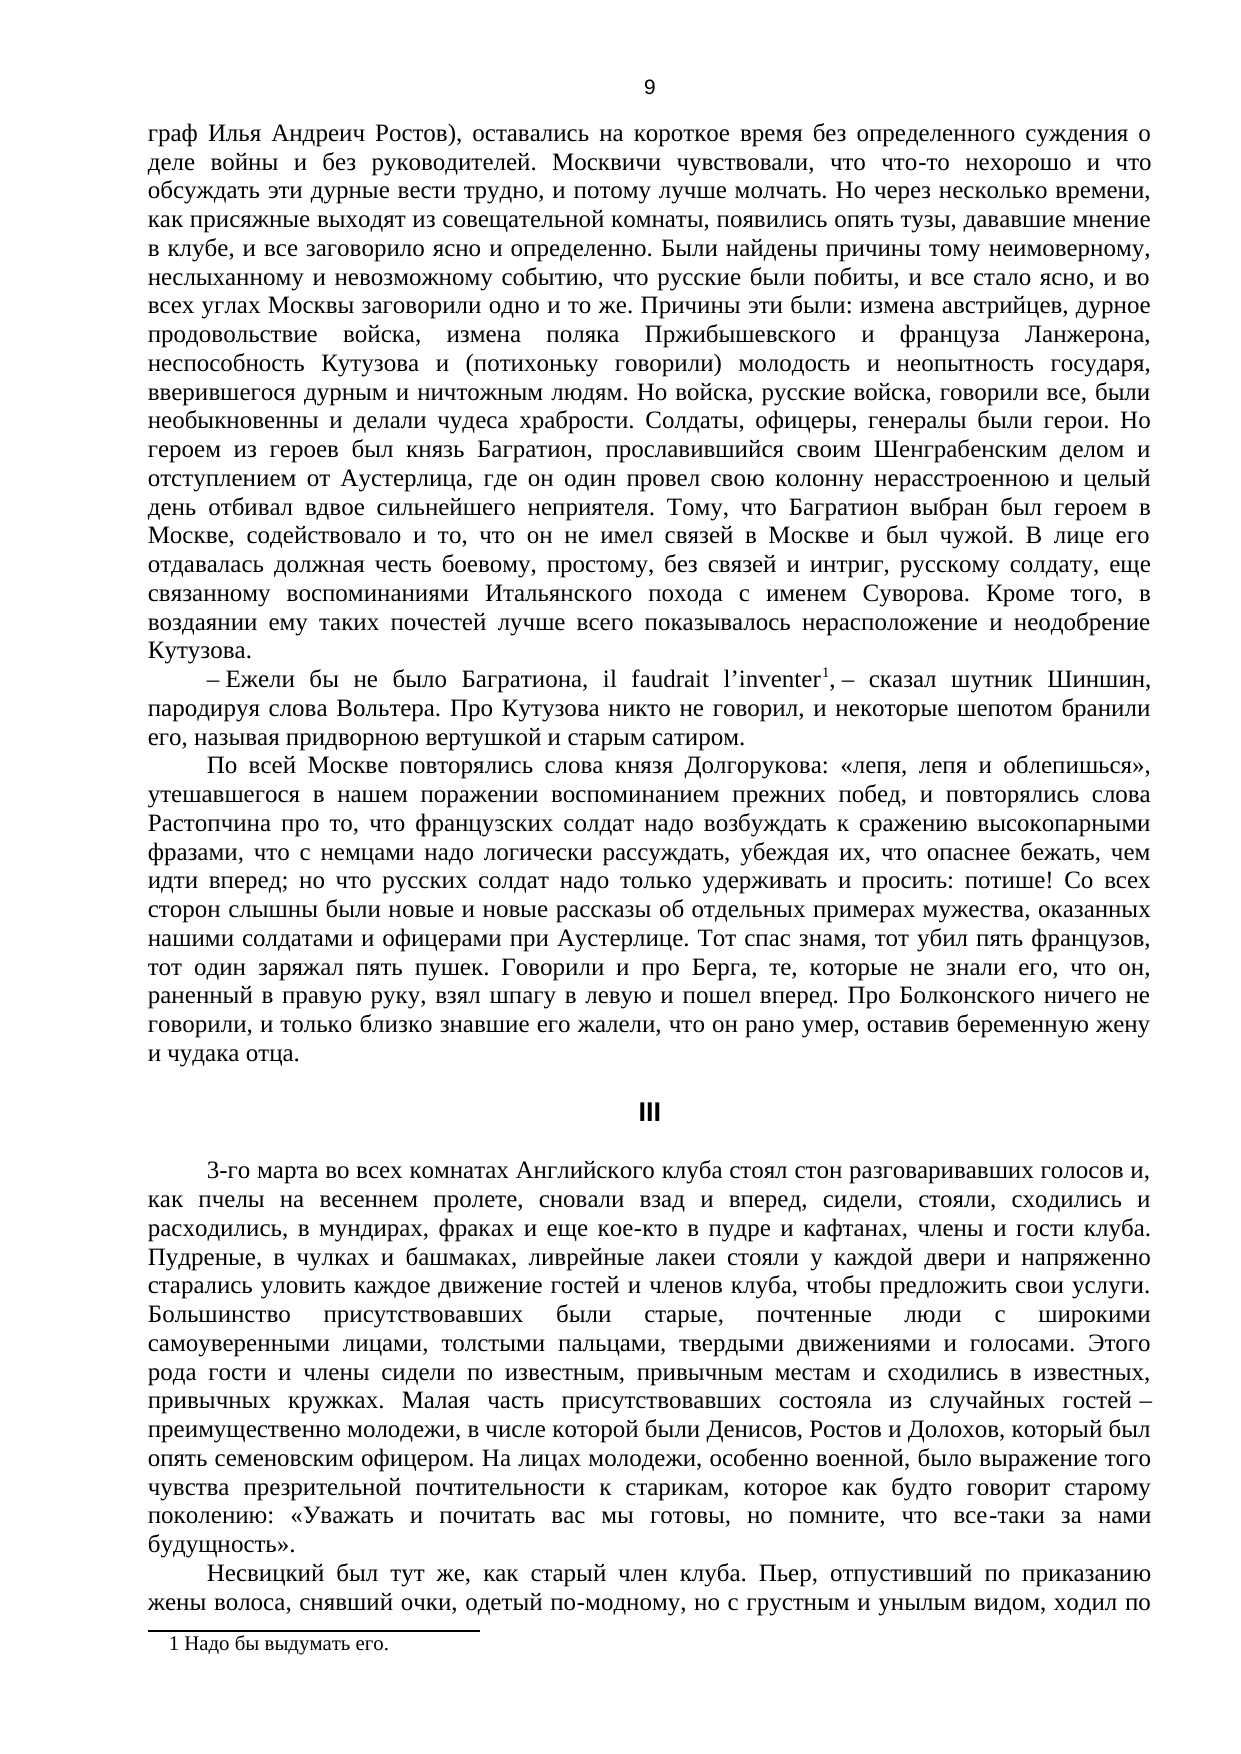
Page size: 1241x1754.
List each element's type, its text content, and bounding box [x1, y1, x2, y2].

text Несвицкий был тут же, как старый член клуба. Пьер, отпустивший по приказанию жены волоса, снявший очки, одетый по‑модному, но с грустным и унылым видом, ходил по [148, 1558, 1152, 1616]
text По всей Москве повторялись слова князя Долгорукова: «лепя, лепя и облепишься», утешавшегося в нашем поражении воспоминанием прежних побед, и повторялись слова Растопчина про то, что французских солдат надо возбуждать к сражению высокопарными фразами, что с немцами надо логически рассуждать, убеждая их, что опаснее бежать, чем идти вперед; но что русских солдат надо только удерживать и просить: потише! Со всех сторон слышны были новые и новые рассказы об отдельных примерах мужества, оказанных нашими солдатами и офицерами при Аустерлице. Тот спас знамя, тот убил пять французов, тот один заряжал пять пушек. Говорили и про Берга, те, которые не знали его, что он, раненный в правую руку, взял шпагу в левую и пошел вперед. Про Болконского ничего не говорили, и только близко знавшие его жалели, что он рано умер, оставив беременную жену и чудака отца. [148, 751, 1152, 1067]
text Надо бы выдумать его. [148, 1631, 1152, 1655]
subtitle III [148, 1096, 1152, 1127]
text граф Илья Андреич Ростов), оставались на короткое время без определенного суждения о деле войны и без руководителей. Москвичи чувствовали, что что‑то нехорошо и что обсуждать эти дурные вести трудно, и потому лучше молчать. Но через несколько времени, как присяжные выходят из совещательной комнаты, появились опять тузы, дававшие мнение в клубе, и все заговорило ясно и определенно. Были найдены причины тому неимоверному, неслыханному и невозможному событию, что русские были побиты, и все стало ясно, и во всех углах Москвы заговорили одно и то же. Причины эти были: измена австрийцев, дурное продовольствие войска, измена поляка Пржибышевского и француза Ланжерона, неспособность Кутузова и (потихоньку говорили) молодость и неопытность государя, вверившегося дурным и ничтожным людям. Но войска, русские войска, говорили все, были необыкновенны и делали чудеса храбрости. Солдаты, офицеры, генералы были герои. Но героем из героев был князь Багратион, прославившийся своим Шенграбенским делом и отступлением от Аустерлица, где он один провел свою колонну нерасстроенною и целый день отбивал вдвое сильнейшего неприятеля. Тому, что Багратион выбран был героем в Москве, содействовало и то, что он не имел связей в Москве и был чужой. В лице его отдавалась должная честь боевому, простому, без связей и интриг, русскому солдату, еще связанному воспоминаниями Итальянского похода с именем Суворова. Кроме того, в воздаянии ему таких почестей лучше всего показывалось нерасположение и неодобрение Кутузова. [148, 118, 1152, 664]
text – Ежели бы не было Багратиона, il faudrait l’inventer, – сказал шутник Шиншин, пародируя слова Вольтера. Про Кутузова никто не говорил, и некоторые шепотом бранили его, называя придворною вертушкой и старым сатиром. [148, 664, 1152, 751]
text 3‑го марта во всех комнатах Английского клуба стоял стон разговаривавших голосов и, как пчелы на весеннем пролете, сновали взад и вперед, сидели, стояли, сходились и расходились, в мундирах, фраках и еще кое‑кто в пудре и кафтанах, члены и гости клуба. Пудреные, в чулках и башмаках, ливрейные лакеи стояли у каждой двери и напряженно старались уловить каждое движение гостей и членов клуба, чтобы предложить свои услуги. Большинство присутствовавших были старые, почтенные люди с широкими самоуверенными лицами, толстыми пальцами, твердыми движениями и голосами. Этого рода гости и члены сидели по известным, привычным местам и сходились в известных, привычных кружках. Малая часть присутствовавших состояла из случайных гостей – преимущественно молодежи, в числе которой были Денисов, Ростов и Долохов, который был опять семеновским офицером. На лицах молодежи, особенно военной, было выражение того чувства презрительной почтительности к старикам, которое как будто говорит старому поколению: «Уважать и почитать вас мы готовы, но помните, что все‑таки за нами будущность». [148, 1156, 1152, 1558]
